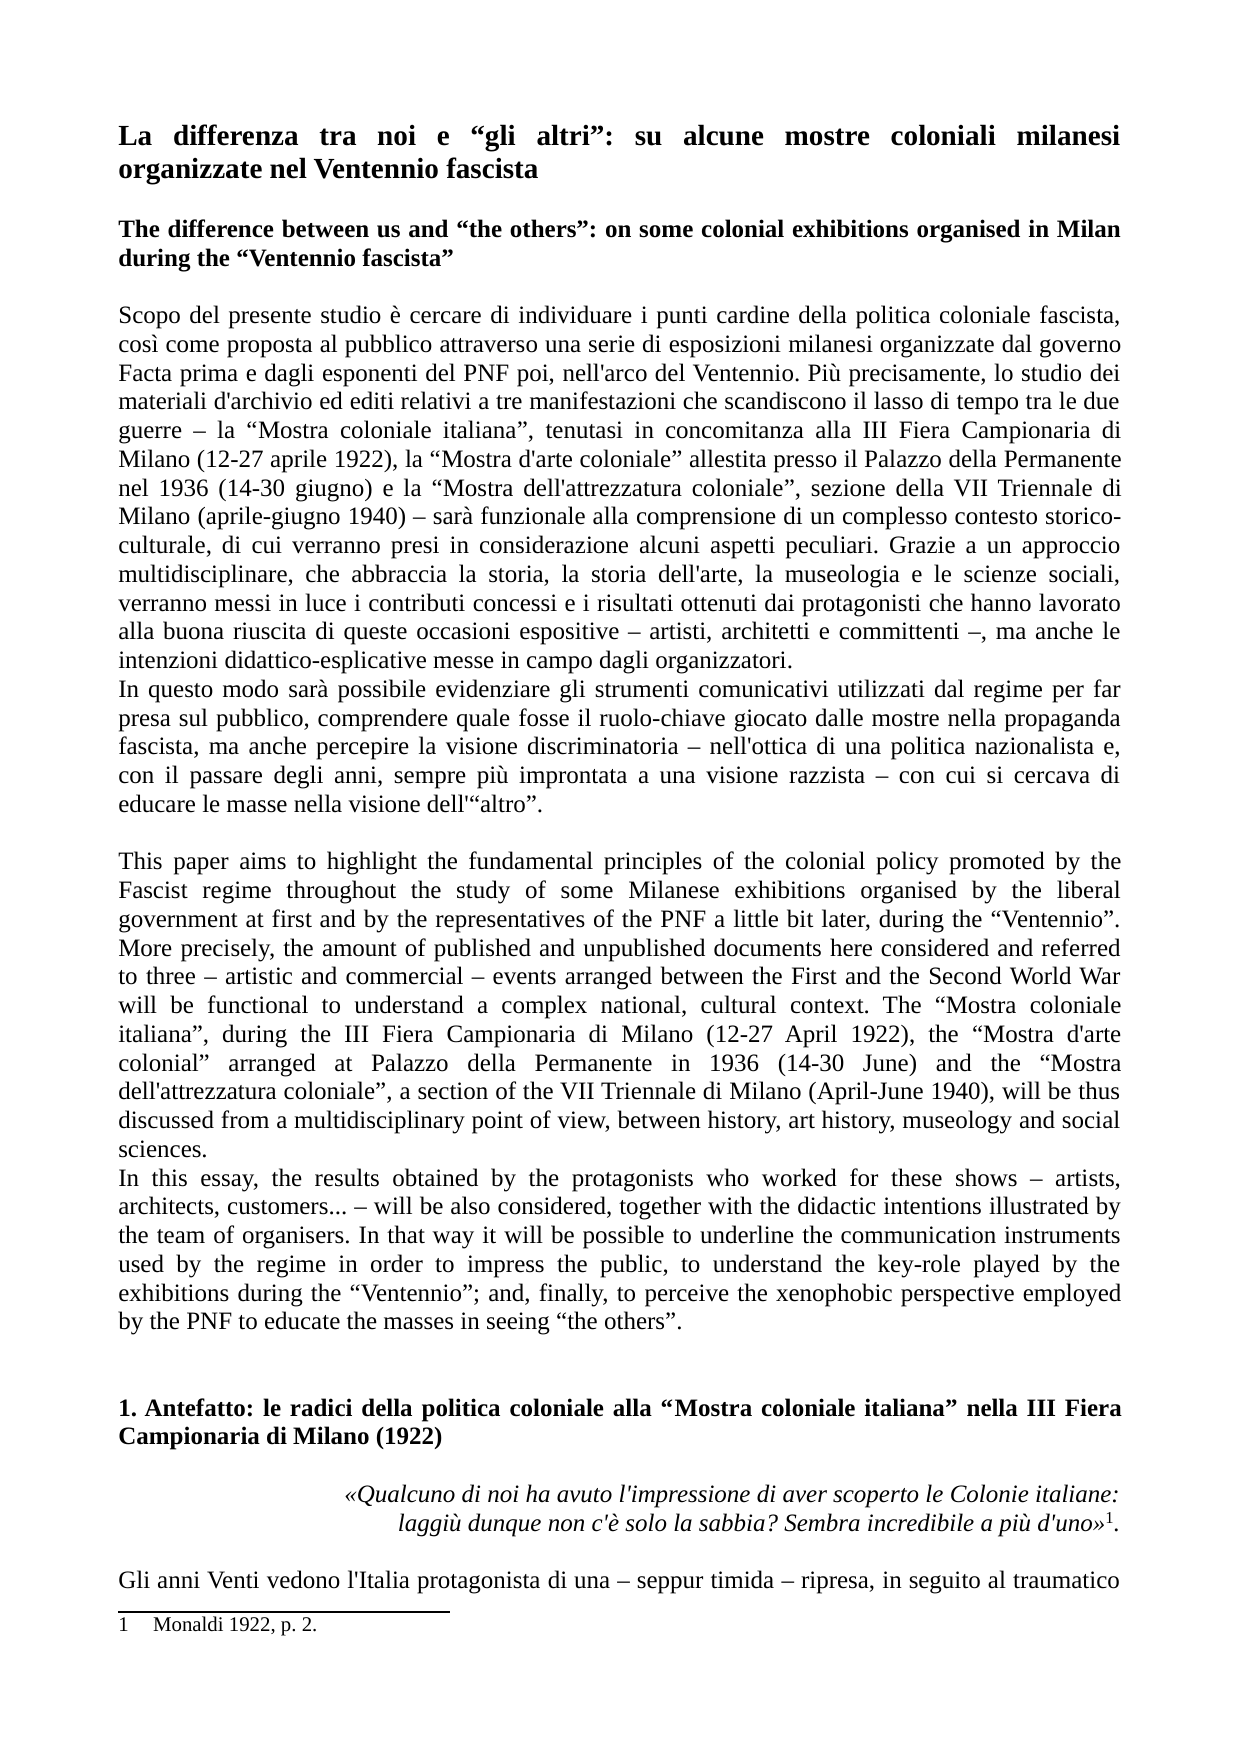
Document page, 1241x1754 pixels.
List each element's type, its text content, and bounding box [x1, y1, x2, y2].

text 1. Antefatto: le radici della politica coloniale alla “Mostra coloniale italiana” nella III Fiera Campionaria di Milano (1922) [118, 1393, 1122, 1450]
text Monaldi 1922, p. 2. [118, 1612, 1122, 1636]
text Scopo del presente studio è cercare di individuare i punti cardine della politica coloniale fascista, così come proposta al pubblico attraverso una serie di esposizioni milanesi organizzate dal governo Facta prima e dagli esponenti del PNF poi, nell'arco del Ventennio. Più precisamente, lo studio dei materiali d'archivio ed editi relativi a tre manifestazioni che scandiscono il lasso di tempo tra le due guerre – la “Mostra coloniale italiana”, tenutasi in concomitanza alla III Fiera Campionaria di Milano (12-27 aprile 1922), la “Mostra d'arte coloniale” allestita presso il Palazzo della Permanente nel 1936 (14-30 giugno) e la “Mostra dell'attrezzatura coloniale”, sezione della VII Triennale di Milano (aprile-giugno 1940) – sarà funzionale alla comprensione di un complesso contesto storico-culturale, di cui verranno presi in considerazione alcuni aspetti peculiari. Grazie a un approccio multidisciplinare, che abbraccia la storia, la storia dell'arte, la museologia e le scienze sociali, verranno messi in luce i contributi concessi e i risultati ottenuti dai protagonisti che hanno lavorato alla buona riuscita di queste occasioni espositive – artisti, architetti e committenti –, ma anche le intenzioni didattico-esplicative messe in campo dagli organizzatori. [118, 300, 1122, 674]
text In questo modo sarà possibile evidenziare gli strumenti comunicativi utilizzati dal regime per far presa sul pubblico, comprendere quale fosse il ruolo-chiave giocato dalle mostre nella propaganda fascista, ma anche percepire la visione discriminatoria – nell'ottica di una politica nazionalista e, con il passare degli anni, sempre più improntata a una visione razzista – con cui si cercava di educare le masse nella visione dell'“altro”. [118, 674, 1122, 818]
text The difference between us and “the others”: on some colonial exhibitions organised in Milan during the “Ventennio fascista” [118, 214, 1122, 271]
text «Qualcuno di noi ha avuto l'impressione di aver scoperto le Colonie italiane: [118, 1479, 1122, 1508]
text In this essay, the results obtained by the protagonists who worked for these shows – artists, architects, customers... – will be also considered, together with the didactic intentions illustrated by the team of organisers. In that way it will be possible to underline the communication instruments used by the regime in order to impress the public, to understand the key-role played by the exhibitions during the “Ventennio”; and, finally, to perceive the xenophobic perspective employed by the PNF to educate the masses in seeing “the others”. [118, 1163, 1122, 1335]
text Gli anni Venti vedono l'Italia protagonista di una – seppur timida – ripresa, in seguito al traumatico [118, 1565, 1122, 1594]
text La differenza tra noi e “gli altri”: su alcune mostre coloniali milanesi organizzate nel Ventennio fascista [118, 118, 1122, 185]
text This paper aims to highlight the fundamental principles of the colonial policy promoted by the Fascist regime throughout the study of some Milanese exhibitions organised by the liberal government at first and by the representatives of the PNF a little bit later, during the “Ventennio”. More precisely, the amount of published and unpublished documents here considered and referred to three – artistic and commercial – events arranged between the First and the Second World War will be functional to understand a complex national, cultural context. The “Mostra coloniale italiana”, during the III Fiera Campionaria di Milano (12-27 April 1922), the “Mostra d'arte colonial” arranged at Palazzo della Permanente in 1936 (14-30 June) and the “Mostra dell'attrezzatura coloniale”, a section of the VII Triennale di Milano (April-June 1940), will be thus discussed from a multidisciplinary point of view, between history, art history, museology and social sciences. [118, 846, 1122, 1163]
text laggiù dunque non c'è solo la sabbia? Sembra incredibile a più d'uno». [118, 1508, 1122, 1536]
